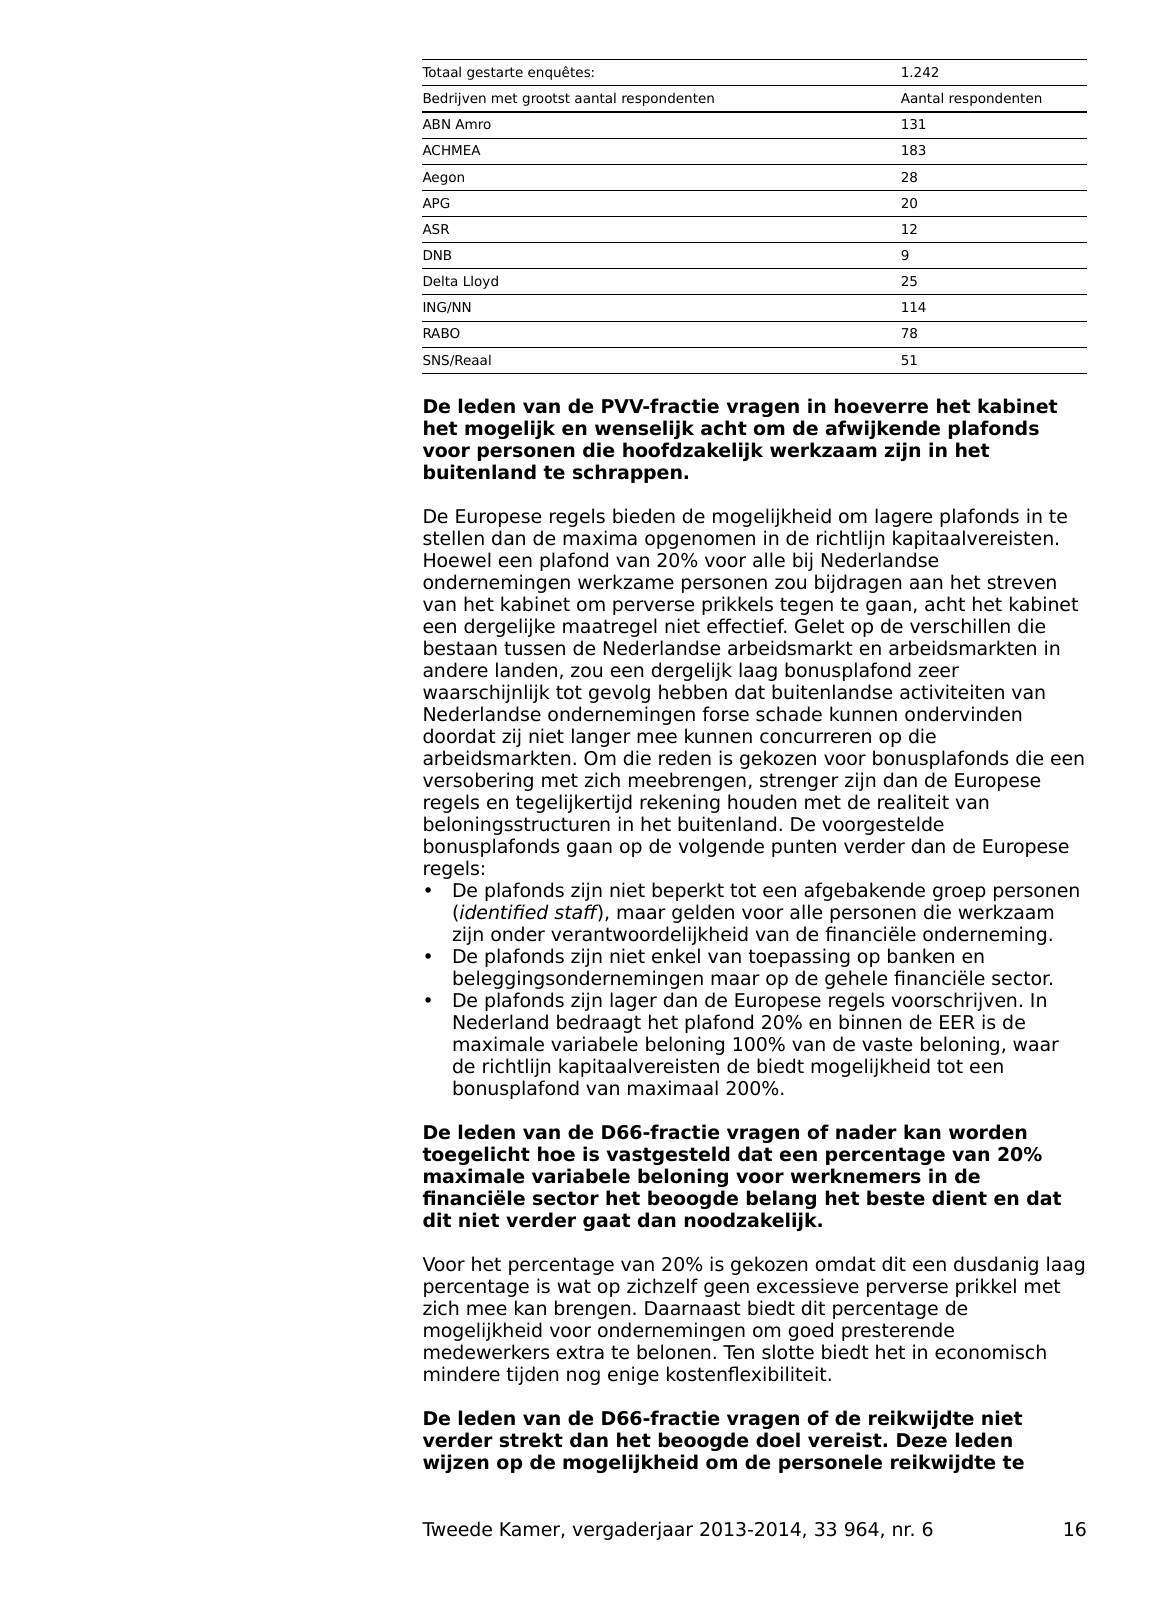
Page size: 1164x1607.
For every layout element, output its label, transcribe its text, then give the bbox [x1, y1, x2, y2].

table_cell ACHMEA [422, 139, 895, 164]
table_cell Bedrijven met grootst aantal respondenten [422, 86, 895, 111]
table_cell ASR [422, 217, 895, 242]
text • De plafonds zijn lager dan de Europese regels voorschrijven. In Nederland bedraagt het plafond 20% en binnen de EER is de maximale variabele beloning 100% van de vaste beloning, waar de richtlijn kapitaalvereisten de biedt mogelijkheid tot een bonusplafond van maximaal 200%. [422, 990, 1087, 1099]
table_header Totaal gestarte enquêtes: [422, 60, 895, 85]
table_cell 20 [895, 191, 1087, 216]
table_cell SNS/Reaal [422, 348, 895, 373]
table_cell DNB [422, 243, 895, 268]
text • De plafonds zijn niet beperkt tot een afgebakende groep personen (identified staff), maar gelden voor alle personen die werkzaam zijn onder verantwoordelijkheid van de financiële onderneming. [422, 880, 1087, 946]
table_cell RABO [422, 322, 895, 347]
table_cell 114 [895, 295, 1087, 321]
table_cell 25 [895, 269, 1087, 294]
table_header 1.242 [895, 60, 1087, 85]
text De Europese regels bieden de mogelijkheid om lagere plafonds in te stellen dan de maxima opgenomen in de richtlijn kapitaalvereisten. Hoewel een plafond van 20% voor alle bij Nederlandse ondernemingen werkzame personen zou bijdragen aan het streven van het kabinet om perverse prikkels tegen te gaan, acht het kabinet een dergelijke maatregel niet effectief. Gelet op de verschillen die bestaan tussen de Nederlandse arbeidsmarkt en arbeidsmarkten in andere landen, zou een dergelijk laag bonusplafond zeer waarschijnlijk tot gevolg hebben dat buitenlandse activiteiten van Nederlandse ondernemingen forse schade kunnen ondervinden doordat zij niet langer mee kunnen concurreren op die arbeidsmarkten. Om die reden is gekozen voor bonusplafonds die een versobering met zich meebrengen, strenger zijn dan de Europese regels en tegelijkertijd rekening houden met de realiteit van beloningsstructuren in het buitenland. De voorgestelde bonusplafonds gaan op de volgende punten verder dan de Europese regels: [422, 506, 1087, 880]
table_cell 183 [895, 139, 1087, 164]
table_cell 131 [895, 113, 1087, 137]
table_cell APG [422, 191, 895, 216]
table_cell 78 [895, 322, 1087, 347]
table_cell 28 [895, 165, 1087, 190]
table_cell ABN Amro [422, 113, 895, 137]
text De leden van de PVV-fractie vragen in hoeverre het kabinet het mogelijk en wenselijk acht om de afwijkende plafonds voor personen die hoofdzakelijk werkzaam zijn in het buitenland te schrappen. [422, 396, 1087, 484]
table_cell ING/NN [422, 295, 895, 321]
text De leden van de D66-fractie vragen of nader kan worden toegelicht hoe is vastgesteld dat een percentage van 20% maximale variabele beloning voor werknemers in de financiële sector het beoogde belang het beste dient en dat dit niet verder gaat dan noodzakelijk. [422, 1122, 1087, 1232]
text Voor het percentage van 20% is gekozen omdat dit een dusdanig laag percentage is wat op zichzelf geen excessieve perverse prikkel met zich mee kan brengen. Daarnaast biedt dit percentage de mogelijkheid voor ondernemingen om goed presterende medewerkers extra te belonen. Ten slotte biedt het in economisch mindere tijden nog enige kostenflexibiliteit. [422, 1254, 1087, 1386]
table_cell 9 [895, 243, 1087, 268]
table_cell 51 [895, 348, 1087, 373]
table_cell Aantal respondenten [895, 86, 1087, 111]
text • De plafonds zijn niet enkel van toepassing op banken en beleggingsondernemingen maar op de gehele financiële sector. [422, 946, 1087, 990]
table_cell Aegon [422, 165, 895, 190]
table_cell Delta Lloyd [422, 269, 895, 294]
text De leden van de D66-fractie vragen of de reikwijdte niet verder strekt dan het beoogde doel vereist. Deze leden wijzen op de mogelijkheid om de personele reikwijdte te [422, 1408, 1087, 1474]
table_cell 12 [895, 217, 1087, 242]
